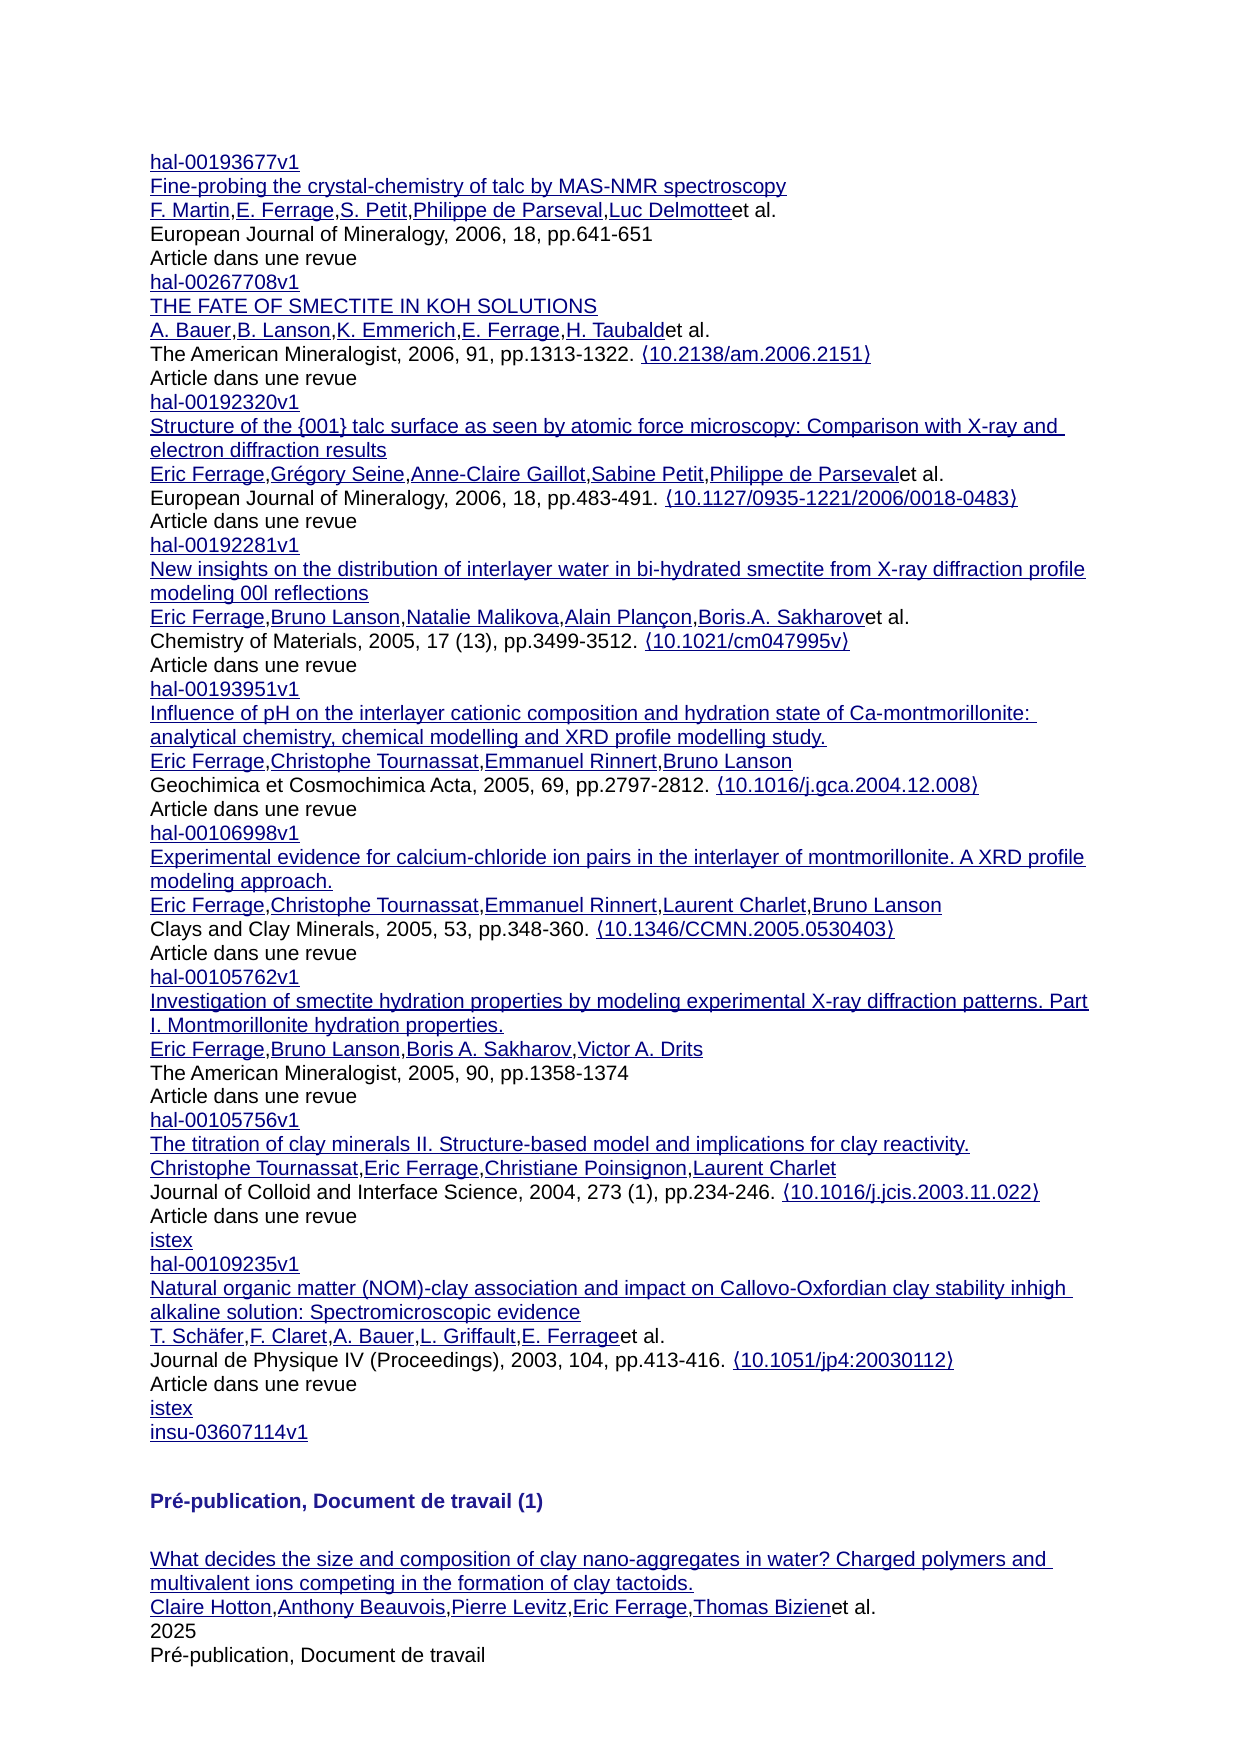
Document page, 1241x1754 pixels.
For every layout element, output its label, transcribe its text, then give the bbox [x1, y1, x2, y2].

table_cell hal-00193677v1 [150, 150, 1090, 174]
table_cell Investigation of smectite hydration properties by modeling experimental X-ray diffraction patterns. Part I. Montmorillonite hydration properties. Eric Ferrage,Bruno Lanson,Boris A. Sakharov,Victor A. Drits The American Mineralogist, 2005, 90, pp.1358-1374 Article dans une revue hal-00105756v1 [150, 989, 1090, 1132]
subtitle Pré-publication, Document de travail (1) [150, 1488, 1090, 1512]
table_cell Fine-probing the crystal-chemistry of talc by MAS-NMR spectroscopy F. Martin,E. Ferrage,S. Petit,Philippe de Parseval,Luc Delmotteet al. European Journal of Mineralogy, 2006, 18, pp.641-651 Article dans une revue hal-00267708v1 [150, 174, 1090, 294]
table_cell Experimental evidence for calcium-chloride ion pairs in the interlayer of montmorillonite. A XRD profile modeling approach. Eric Ferrage,Christophe Tournassat,Emmanuel Rinnert,Laurent Charlet,Bruno Lanson Clays and Clay Minerals, 2005, 53, pp.348-360. ⟨10.1346/CCMN.2005.0530403⟩ Article dans une revue hal-00105762v1 [150, 845, 1090, 988]
table_cell Structure of the {001} talc surface as seen by atomic force microscopy: Comparison with X-ray and electron diffraction results Eric Ferrage,Grégory Seine,Anne-Claire Gaillot,Sabine Petit,Philippe de Parsevalet al. European Journal of Mineralogy, 2006, 18, pp.483-491. ⟨10.1127/0935-1221/2006/0018-0483⟩ Article dans une revue hal-00192281v1 [150, 414, 1090, 557]
table_cell The titration of clay minerals II. Structure-based model and implications for clay reactivity. Christophe Tournassat,Eric Ferrage,Christiane Poinsignon,Laurent Charlet Journal of Colloid and Interface Science, 2004, 273 (1), pp.234-246. ⟨10.1016/j.jcis.2003.11.022⟩ Article dans une revue istex hal-00109235v1 [150, 1132, 1090, 1276]
table_cell New insights on the distribution of interlayer water in bi-hydrated smectite from X-ray diffraction profile modeling 00l reflections Eric Ferrage,Bruno Lanson,Natalie Malikova,Alain Plançon,Boris.A. Sakharovet al. Chemistry of Materials, 2005, 17 (13), pp.3499-3512. ⟨10.1021/cm047995v⟩ Article dans une revue hal-00193951v1 [150, 557, 1090, 701]
table_cell Natural organic matter (NOM)-clay association and impact on Callovo-Oxfordian clay stability inhigh alkaline solution: Spectromicroscopic evidence T. Schäfer,F. Claret,A. Bauer,L. Griffault,E. Ferrageet al. Journal de Physique IV (Proceedings), 2003, 104, pp.413-416. ⟨10.1051/jp4:20030112⟩ Article dans une revue istex insu-03607114v1 [150, 1276, 1090, 1444]
table_header What decides the size and composition of clay nano-aggregates in water? Charged polymers and multivalent ions competing in the formation of clay tactoids. Claire Hotton,Anthony Beauvois,Pierre Levitz,Eric Ferrage,Thomas Bizienet al. 2025 Pré-publication, Document de travail [150, 1547, 1090, 1667]
table_cell THE FATE OF SMECTITE IN KOH SOLUTIONS A. Bauer,B. Lanson,K. Emmerich,E. Ferrage,H. Taubaldet al. The American Mineralogist, 2006, 91, pp.1313-1322. ⟨10.2138/am.2006.2151⟩ Article dans une revue hal-00192320v1 [150, 294, 1090, 413]
table_cell Influence of pH on the interlayer cationic composition and hydration state of Ca-montmorillonite: analytical chemistry, chemical modelling and XRD profile modelling study. Eric Ferrage,Christophe Tournassat,Emmanuel Rinnert,Bruno Lanson Geochimica et Cosmochimica Acta, 2005, 69, pp.2797-2812. ⟨10.1016/j.gca.2004.12.008⟩ Article dans une revue hal-00106998v1 [150, 701, 1090, 845]
